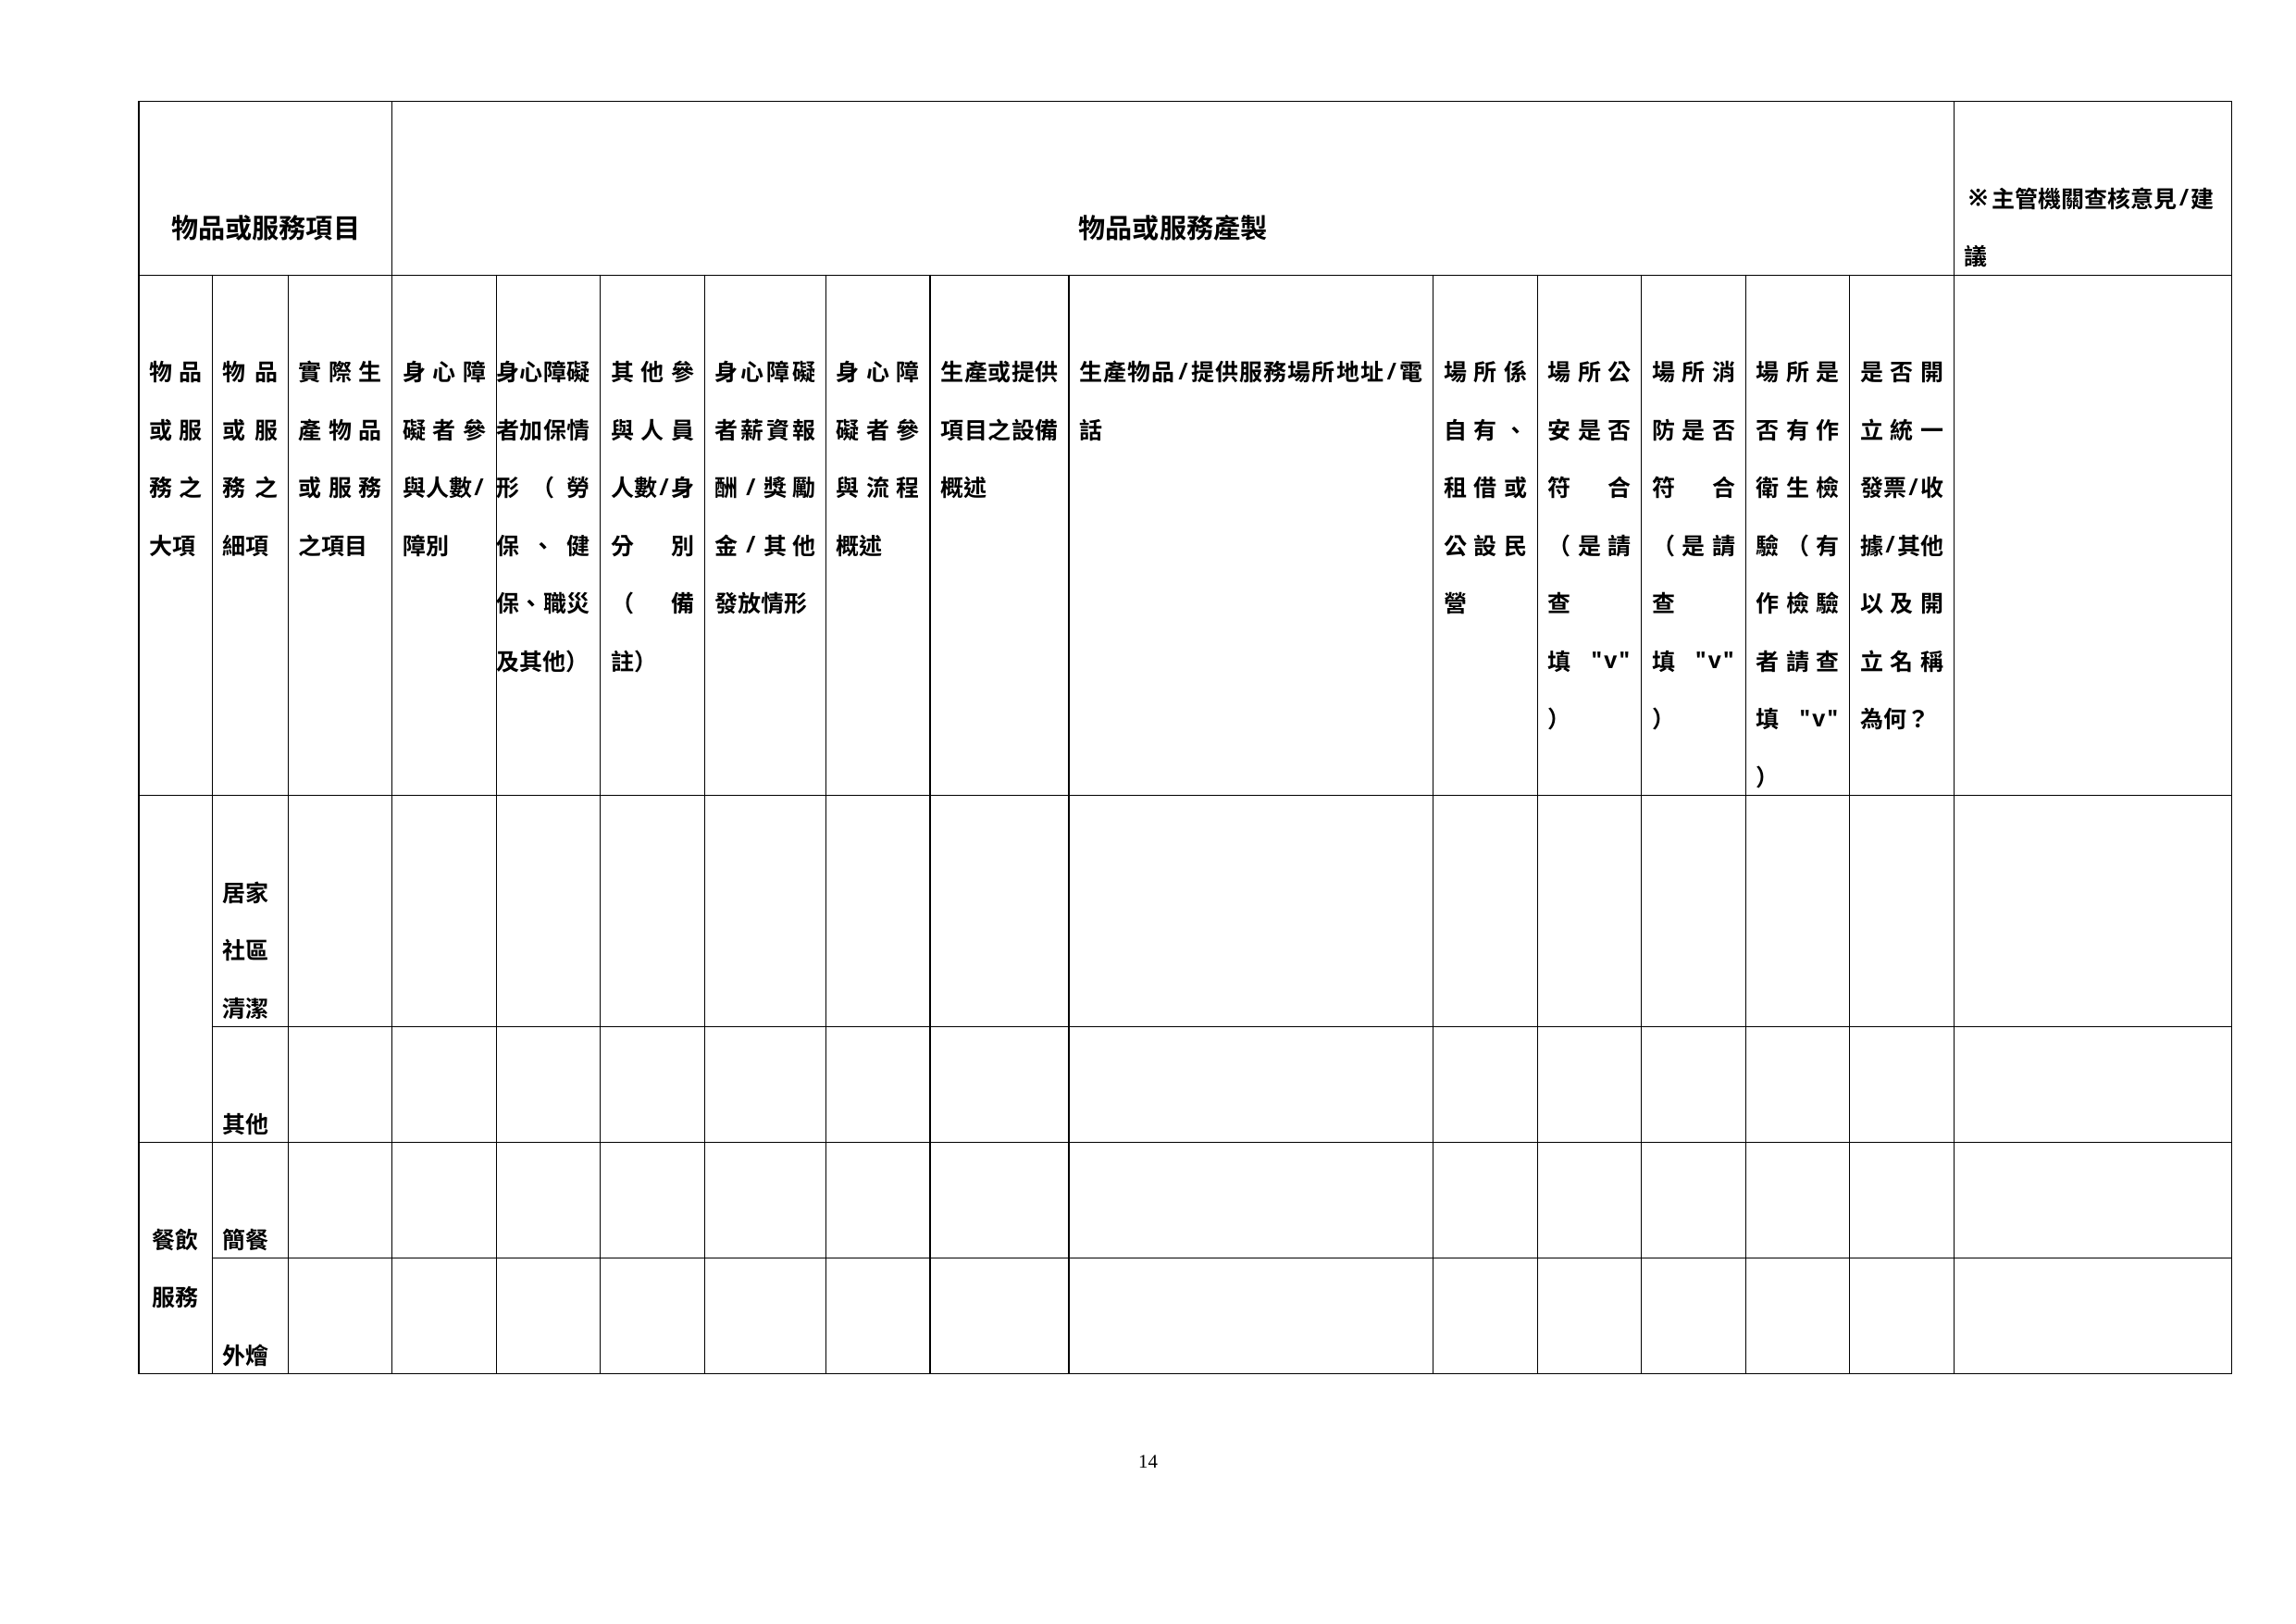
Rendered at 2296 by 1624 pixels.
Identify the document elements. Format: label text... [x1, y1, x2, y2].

table_cell [1070, 796, 1433, 1026]
table_cell [1433, 1258, 1537, 1373]
table_cell 簡餐 [213, 1143, 288, 1258]
table_cell [601, 1143, 704, 1258]
table_cell 外燴 [213, 1258, 288, 1373]
table_cell [392, 1027, 496, 1142]
table_cell [1955, 796, 2231, 1026]
table_cell [826, 1027, 929, 1142]
table_cell [601, 1258, 704, 1373]
table_cell [931, 1258, 1068, 1373]
table_cell [1538, 1027, 1641, 1142]
table_cell [1070, 1258, 1433, 1373]
table_cell [289, 1258, 391, 1373]
table_cell [1746, 1027, 1849, 1142]
table_cell [1433, 796, 1537, 1026]
table_cell [931, 1027, 1068, 1142]
table_cell 物品或服務之細項 [213, 276, 288, 795]
table_cell [289, 1027, 391, 1142]
table_header ※主管機關查核意見/建議 [1955, 102, 2231, 275]
table_cell [1746, 1258, 1849, 1373]
table_cell [1433, 1027, 1537, 1142]
table_cell [826, 796, 929, 1026]
table_cell [1642, 796, 1745, 1026]
table_cell [392, 796, 496, 1026]
table_cell 生產或提供項目之設備概述 [931, 276, 1068, 795]
table_cell [1850, 1027, 1954, 1142]
table_cell 餐飲服務 [140, 1143, 212, 1373]
table_cell [601, 1027, 704, 1142]
table_cell [705, 1027, 825, 1142]
table_cell [1538, 1143, 1641, 1258]
table_cell 場所係自有、租借或公設民營 [1433, 276, 1537, 795]
table_cell 身心障礙者薪資報酬/獎勵金/其他發放情形 [705, 276, 825, 795]
table_cell 身心障礙者參與流程概述 [826, 276, 929, 795]
table_cell [1955, 276, 2231, 795]
table_cell 居家社區清潔 [213, 796, 288, 1026]
table_cell [601, 796, 704, 1026]
table_cell [1642, 1143, 1745, 1258]
table_cell [140, 796, 212, 1142]
table_cell [826, 1258, 929, 1373]
table_cell [705, 796, 825, 1026]
table_cell [1746, 1143, 1849, 1258]
table_cell [1642, 1258, 1745, 1373]
table_cell [497, 1258, 600, 1373]
table_cell 實際生產物品或服務之項目 [289, 276, 391, 795]
table_cell [931, 1143, 1068, 1258]
table_cell 物品或服務之大項 [140, 276, 212, 795]
table_cell [1955, 1027, 2231, 1142]
table_cell [497, 1143, 600, 1258]
table_cell 場所是否有作衛生檢驗（有作檢驗者請查填"v"） [1746, 276, 1849, 795]
table_cell [931, 796, 1068, 1026]
table_cell 身心障礙者加保情形（勞保、健保、職災及其他） [497, 276, 600, 795]
table_header 物品或服務項目 [140, 102, 391, 275]
table_cell [497, 1027, 600, 1142]
table_cell [705, 1258, 825, 1373]
table_cell [1955, 1258, 2231, 1373]
table_cell [289, 1143, 391, 1258]
table_cell 場所公安是否符合（是請查填"v"） [1538, 276, 1641, 795]
table_cell [1070, 1027, 1433, 1142]
table_cell [1955, 1143, 2231, 1258]
table_cell [1746, 796, 1849, 1026]
table_cell [1433, 1143, 1537, 1258]
table_cell 生產物品/提供服務場所地址/電話 [1070, 276, 1433, 795]
table_cell [1538, 796, 1641, 1026]
table_cell 其他 [213, 1027, 288, 1142]
table_cell [705, 1143, 825, 1258]
table_cell [1538, 1258, 1641, 1373]
table_cell [1850, 1258, 1954, 1373]
table_cell [392, 1258, 496, 1373]
table_cell [497, 796, 600, 1026]
table_cell 是否開立統一發票/收據/其他以及開立名稱為何？ [1850, 276, 1954, 795]
table_cell 身心障礙者參與人數/障別 [392, 276, 496, 795]
table_cell 場所消防是否符合（是請查填"v"） [1642, 276, 1745, 795]
table_cell 其他參與人員人數/身分別（備註） [601, 276, 704, 795]
table_cell [1850, 796, 1954, 1026]
table_cell [1070, 1143, 1433, 1258]
table_cell [826, 1143, 929, 1258]
table_header 物品或服務產製 [392, 102, 1954, 275]
table_cell [1642, 1027, 1745, 1142]
table_cell [1850, 1143, 1954, 1258]
table_cell [392, 1143, 496, 1258]
table_cell [289, 796, 391, 1026]
